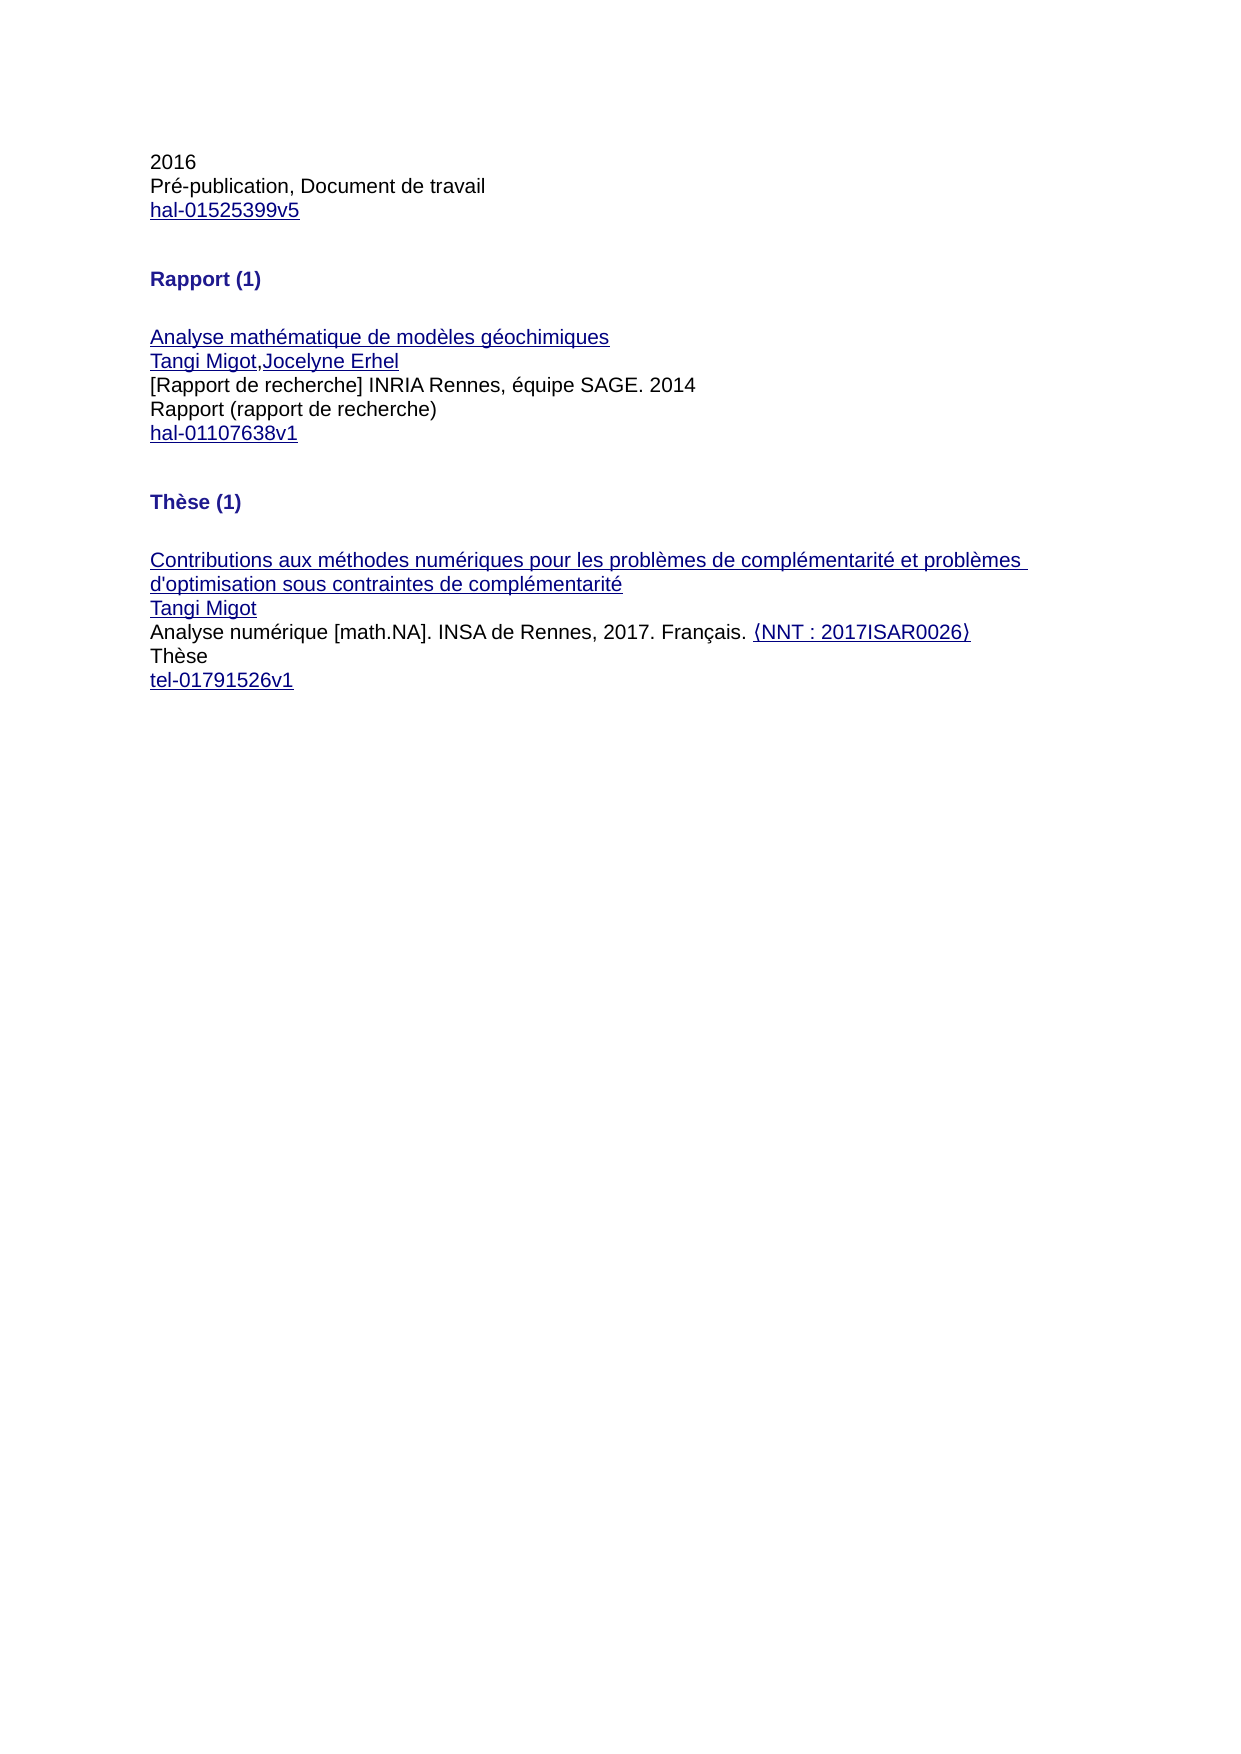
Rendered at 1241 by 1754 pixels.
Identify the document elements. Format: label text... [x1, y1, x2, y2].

table_header Contributions aux méthodes numériques pour les problèmes de complémentarité et problèmes d'optimisation sous contraintes de complémentarité Tangi Migot Analyse numérique [math.NA]. INSA de Rennes, 2017. Français. ⟨NNT : 2017ISAR0026⟩ Thèse tel-01791526v1 [150, 548, 1090, 692]
table_header Analyse mathématique de modèles géochimiques Tangi Migot,Jocelyne Erhel [Rapport de recherche] INRIA Rennes, équipe SAGE. 2014 Rapport (rapport de recherche) hal-01107638v1 [150, 325, 1090, 445]
subtitle Thèse (1) [150, 489, 1090, 513]
subtitle Rapport (1) [150, 267, 1090, 291]
table_cell The New Butterfly Relaxation Method for Mathematical Programs with Complementarity Constraints Jean-Pierre Dussault,Mounir Haddou,Tangi Migot 2016 Pré-publication, Document de travail hal-01525399v5 [150, 150, 1090, 222]
